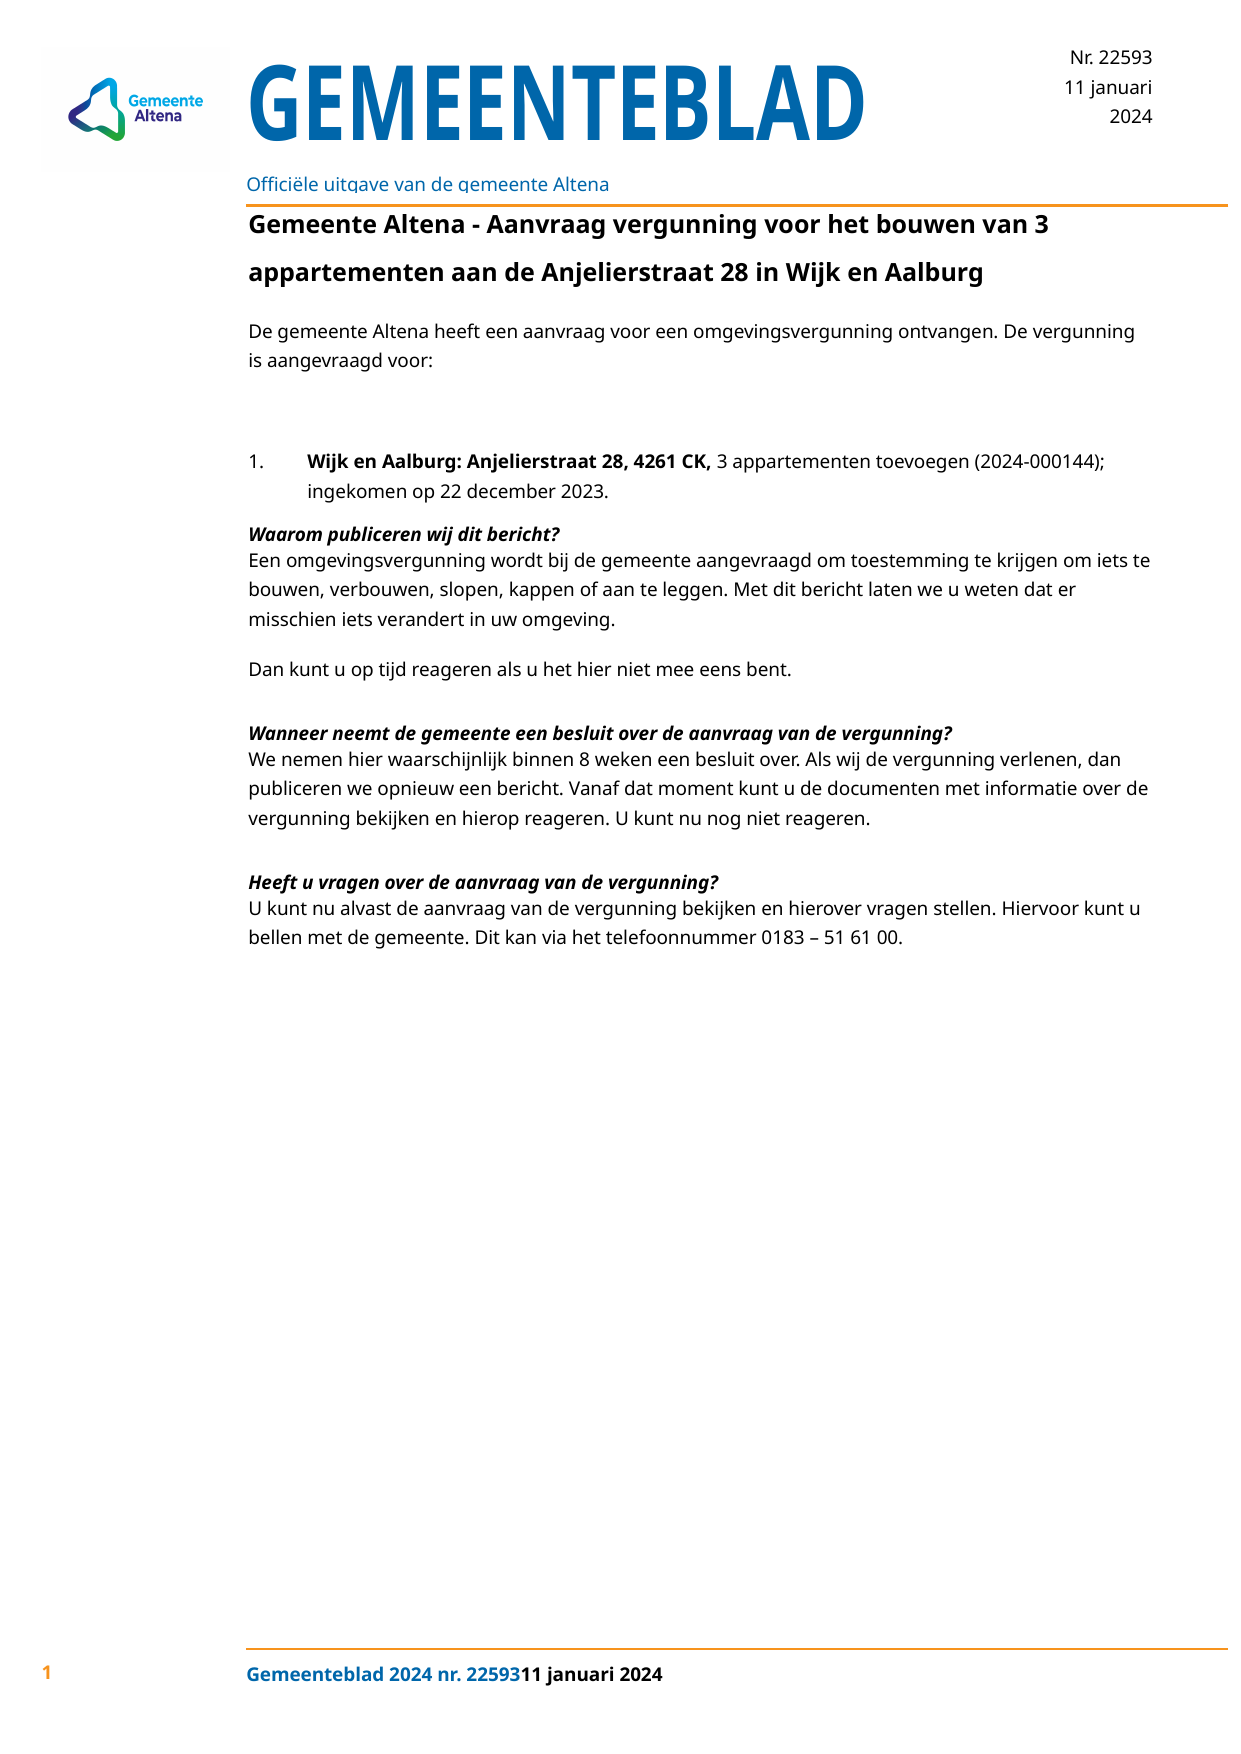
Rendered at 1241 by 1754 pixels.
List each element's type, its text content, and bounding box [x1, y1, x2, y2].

text Een omgevingsvergunning wordt bij de gemeente aangevraagd om toestemming te krijgen om iets te bouwen, verbouwen, slopen, kappen of aan te leggen. Met dit bericht laten we u weten dat er misschien iets verandert in uw omgeving. [248, 547, 1152, 632]
list Wijk en Aalburg: Anjelierstraat 28, 4261 CK, 3 appartementen toevoegen (2024-000144); ingekomen op 22 december 2023. [248, 448, 1152, 504]
text De gemeente Altena heeft een aanvraag voor een omgevingsvergunning ontvangen. De vergunning is aangevraagd voor: [248, 318, 1152, 373]
text Heeft u vragen over de aanvraag van de vergunning? [248, 869, 1152, 895]
picture [41, 47, 231, 172]
text Gemeente Altena - Aanvraag vergunning voor het bouwen van 3 appartementen aan de Anjelierstraat 28 in Wijk en Aalburg [248, 207, 1152, 288]
text Wanneer neemt de gemeente een besluit over de aanvraag van de vergunning? [248, 720, 1152, 746]
text Dan kunt u op tijd reageren als u het hier niet mee eens bent. [248, 656, 1152, 682]
text U kunt nu alvast de aanvraag van de vergunning bekijken en hierover vragen stellen. Hiervoor kunt u bellen met de gemeente. Dit kan via het telefoonnummer 0183 – 51 61 00. [248, 895, 1152, 950]
text We nemen hier waarschijnlijk binnen 8 weken een besluit over. Als wij de vergunning verlenen, dan publiceren we opnieuw een bericht. Vanaf dat moment kunt u de documenten met informatie over de vergunning bekijken en hierop reageren. U kunt nu nog niet reageren. [248, 746, 1152, 831]
text Waarom publiceren wij dit bericht? [248, 521, 1152, 547]
